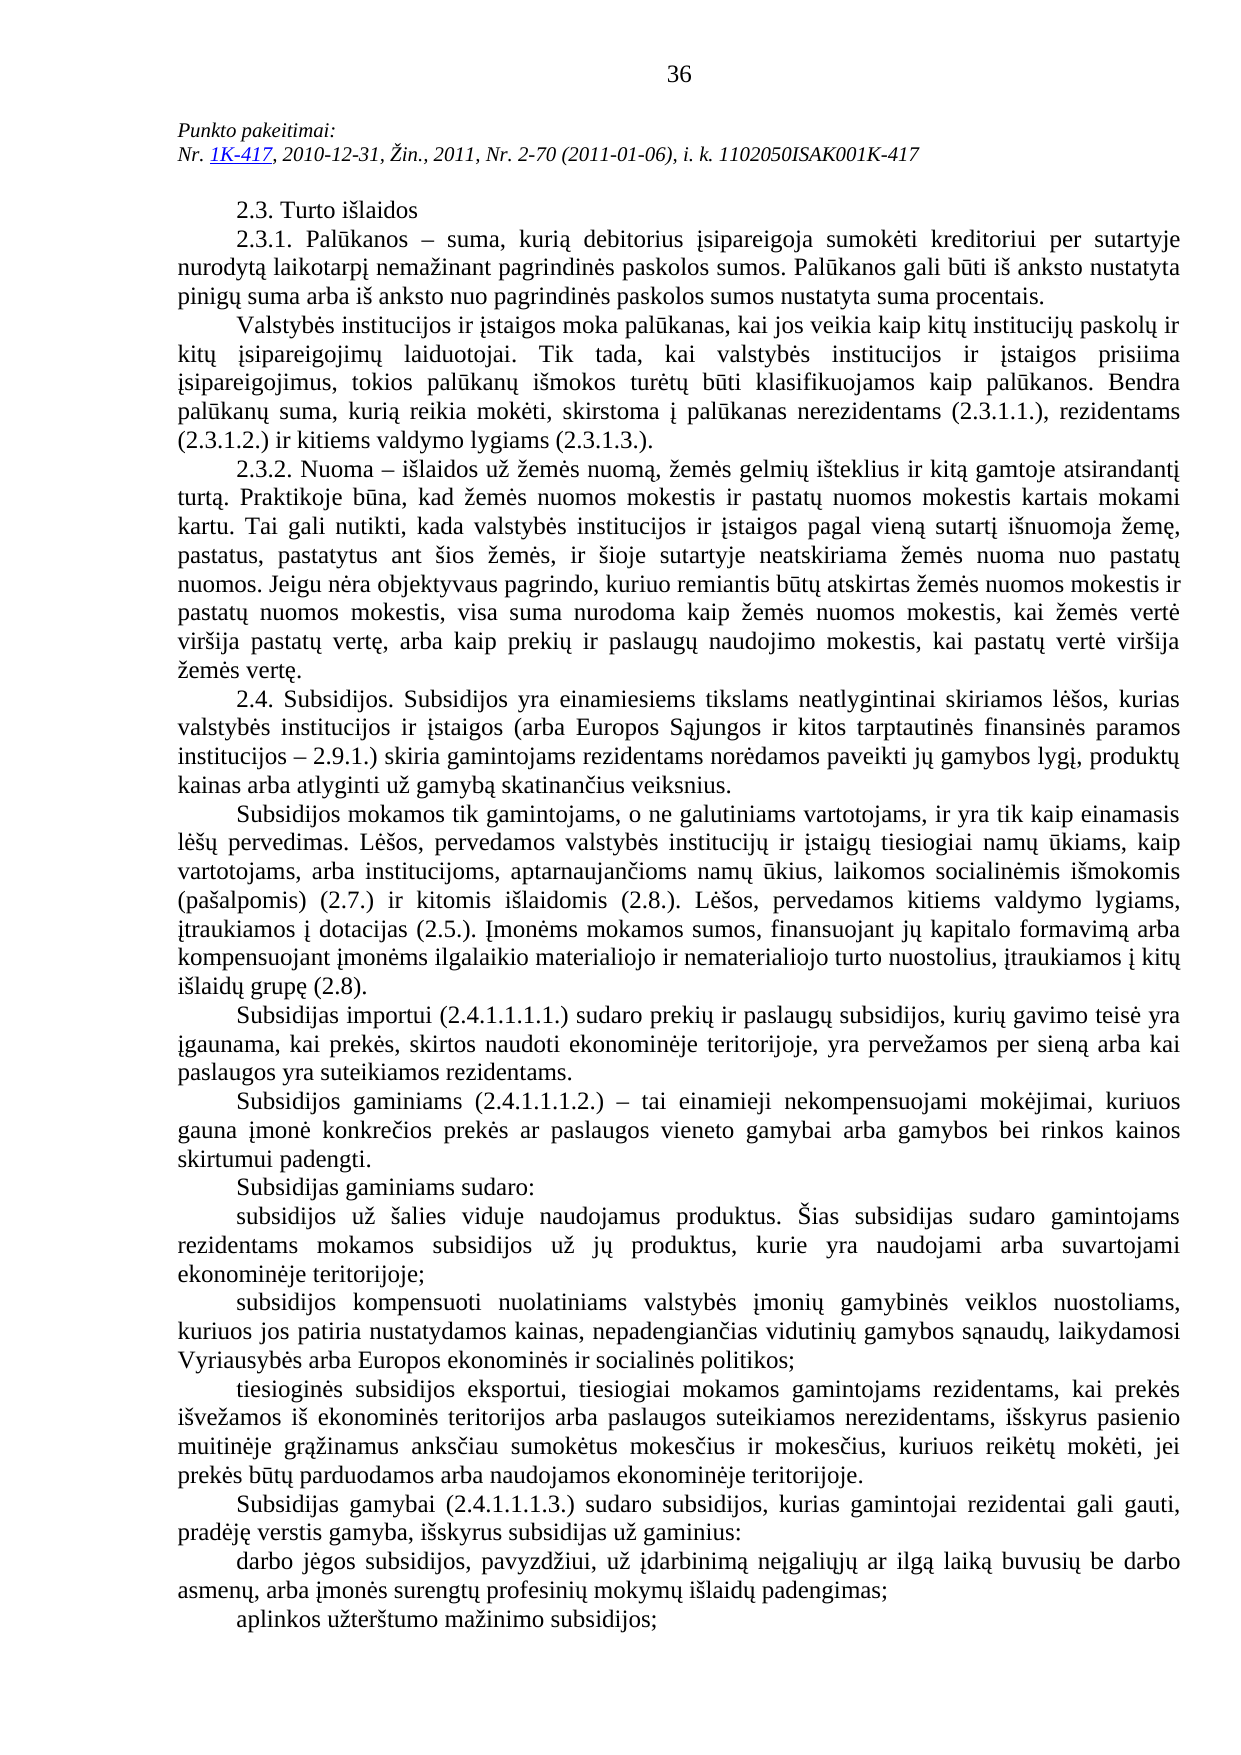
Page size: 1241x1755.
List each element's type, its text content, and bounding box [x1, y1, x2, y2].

text Nr. 1K-417, 2010-12-31, Žin., 2011, Nr. 2-70 (2011-01-06), i. k. 1102050ISAK001K-417 [177, 142, 1181, 166]
text 2.3.1. Palūkanos – suma, kurią debitorius įsipareigoja sumokėti kreditoriui per sutartyje nurodytą laikotarpį nemažinant pagrindinės paskolos sumos. Palūkanos gali būti iš anksto nustatyta pinigų suma arba iš anksto nuo pagrindinės paskolos sumos nustatyta suma procentais. [177, 224, 1181, 310]
text tiesioginės subsidijos eksportui, tiesiogiai mokamos gamintojams rezidentams, kai prekės išvežamos iš ekonominės teritorijos arba paslaugos suteikiamos nerezidentams, išskyrus pasienio muitinėje grąžinamus anksčiau sumokėtus mokesčius ir mokesčius, kuriuos reikėtų mokėti, jei prekės būtų parduodamos arba naudojamos ekonominėje teritorijoje. [177, 1374, 1181, 1489]
text 2.3. Turto išlaidos [177, 195, 1181, 224]
text Subsidijos mokamos tik gamintojams, o ne galutiniams vartotojams, ir yra tik kaip einamasis lėšų pervedimas. Lėšos, pervedamos valstybės institucijų ir įstaigų tiesiogiai namų ūkiams, kaip vartotojams, arba institucijoms, aptarnaujančioms namų ūkius, laikomos socialinėmis išmokomis (pašalpomis) (2.7.) ir kitomis išlaidomis (2.8.). Lėšos, pervedamos kitiems valdymo lygiams, įtraukiamos į dotacijas (2.5.). Įmonėms mokamos sumos, finansuojant jų kapitalo formavimą arba kompensuojant įmonėms ilgalaikio materialiojo ir nematerialiojo turto nuostolius, įtraukiamos į kitų išlaidų grupę (2.8). [177, 799, 1181, 1000]
text Subsidijas importui (2.4.1.1.1.1.) sudaro prekių ir paslaugų subsidijos, kurių gavimo teisė yra įgaunama, kai prekės, skirtos naudoti ekonominėje teritorijoje, yra pervežamos per sieną arba kai paslaugos yra suteikiamos rezidentams. [177, 1000, 1181, 1086]
text Subsidijas gamybai (2.4.1.1.1.3.) sudaro subsidijos, kurias gamintojai rezidentai gali gauti, pradėję verstis gamyba, išskyrus subsidijas už gaminius: [177, 1489, 1181, 1546]
text 2.3.2. Nuoma – išlaidos už žemės nuomą, žemės gelmių išteklius ir kitą gamtoje atsirandantį turtą. Praktikoje būna, kad žemės nuomos mokestis ir pastatų nuomos mokestis kartais mokami kartu. Tai gali nutikti, kada valstybės institucijos ir įstaigos pagal vieną sutartį išnuomoja žemę, pastatus, pastatytus ant šios žemės, ir šioje sutartyje neatskiriama žemės nuoma nuo pastatų nuomos. Jeigu nėra objektyvaus pagrindo, kuriuo remiantis būtų atskirtas žemės nuomos mokestis ir pastatų nuomos mokestis, visa suma nurodoma kaip žemės nuomos mokestis, kai žemės vertė viršija pastatų vertę, arba kaip prekių ir paslaugų naudojimo mokestis, kai pastatų vertė viršija žemės vertę. [177, 454, 1181, 684]
text subsidijos už šalies viduje naudojamus produktus. Šias subsidijas sudaro gamintojams rezidentams mokamos subsidijos už jų produktus, kurie yra naudojami arba suvartojami ekonominėje teritorijoje; [177, 1201, 1181, 1287]
text aplinkos užterštumo mažinimo subsidijos; [177, 1604, 1181, 1632]
text Punkto pakeitimai: [177, 118, 1181, 142]
text darbo jėgos subsidijos, pavyzdžiui, už įdarbinimą neįgaliųjų ar ilgą laiką buvusių be darbo asmenų, arba įmonės surengtų profesinių mokymų išlaidų padengimas; [177, 1546, 1181, 1604]
text subsidijos kompensuoti nuolatiniams valstybės įmonių gamybinės veiklos nuostoliams, kuriuos jos patiria nustatydamos kainas, nepadengiančias vidutinių gamybos sąnaudų, laikydamosi Vyriausybės arba Europos ekonominės ir socialinės politikos; [177, 1287, 1181, 1374]
text Subsidijos gaminiams (2.4.1.1.1.2.) – tai einamieji nekompensuojami mokėjimai, kuriuos gauna įmonė konkrečios prekės ar paslaugos vieneto gamybai arba gamybos bei rinkos kainos skirtumui padengti. [177, 1086, 1181, 1172]
text Subsidijas gaminiams sudaro: [177, 1172, 1181, 1201]
text Valstybės institucijos ir įstaigos moka palūkanas, kai jos veikia kaip kitų institucijų paskolų ir kitų įsipareigojimų laiduotojai. Tik tada, kai valstybės institucijos ir įstaigos prisiima įsipareigojimus, tokios palūkanų išmokos turėtų būti klasifikuojamos kaip palūkanos. Bendra palūkanų suma, kurią reikia mokėti, skirstoma į palūkanas nerezidentams (2.3.1.1.), rezidentams (2.3.1.2.) ir kitiems valdymo lygiams (2.3.1.3.). [177, 310, 1181, 454]
text 2.4. Subsidijos. Subsidijos yra einamiesiems tikslams neatlygintinai skiriamos lėšos, kurias valstybės institucijos ir įstaigos (arba Europos Sąjungos ir kitos tarptautinės finansinės paramos institucijos – 2.9.1.) skiria gamintojams rezidentams norėdamos paveikti jų gamybos lygį, produktų kainas arba atlyginti už gamybą skatinančius veiksnius. [177, 684, 1181, 799]
